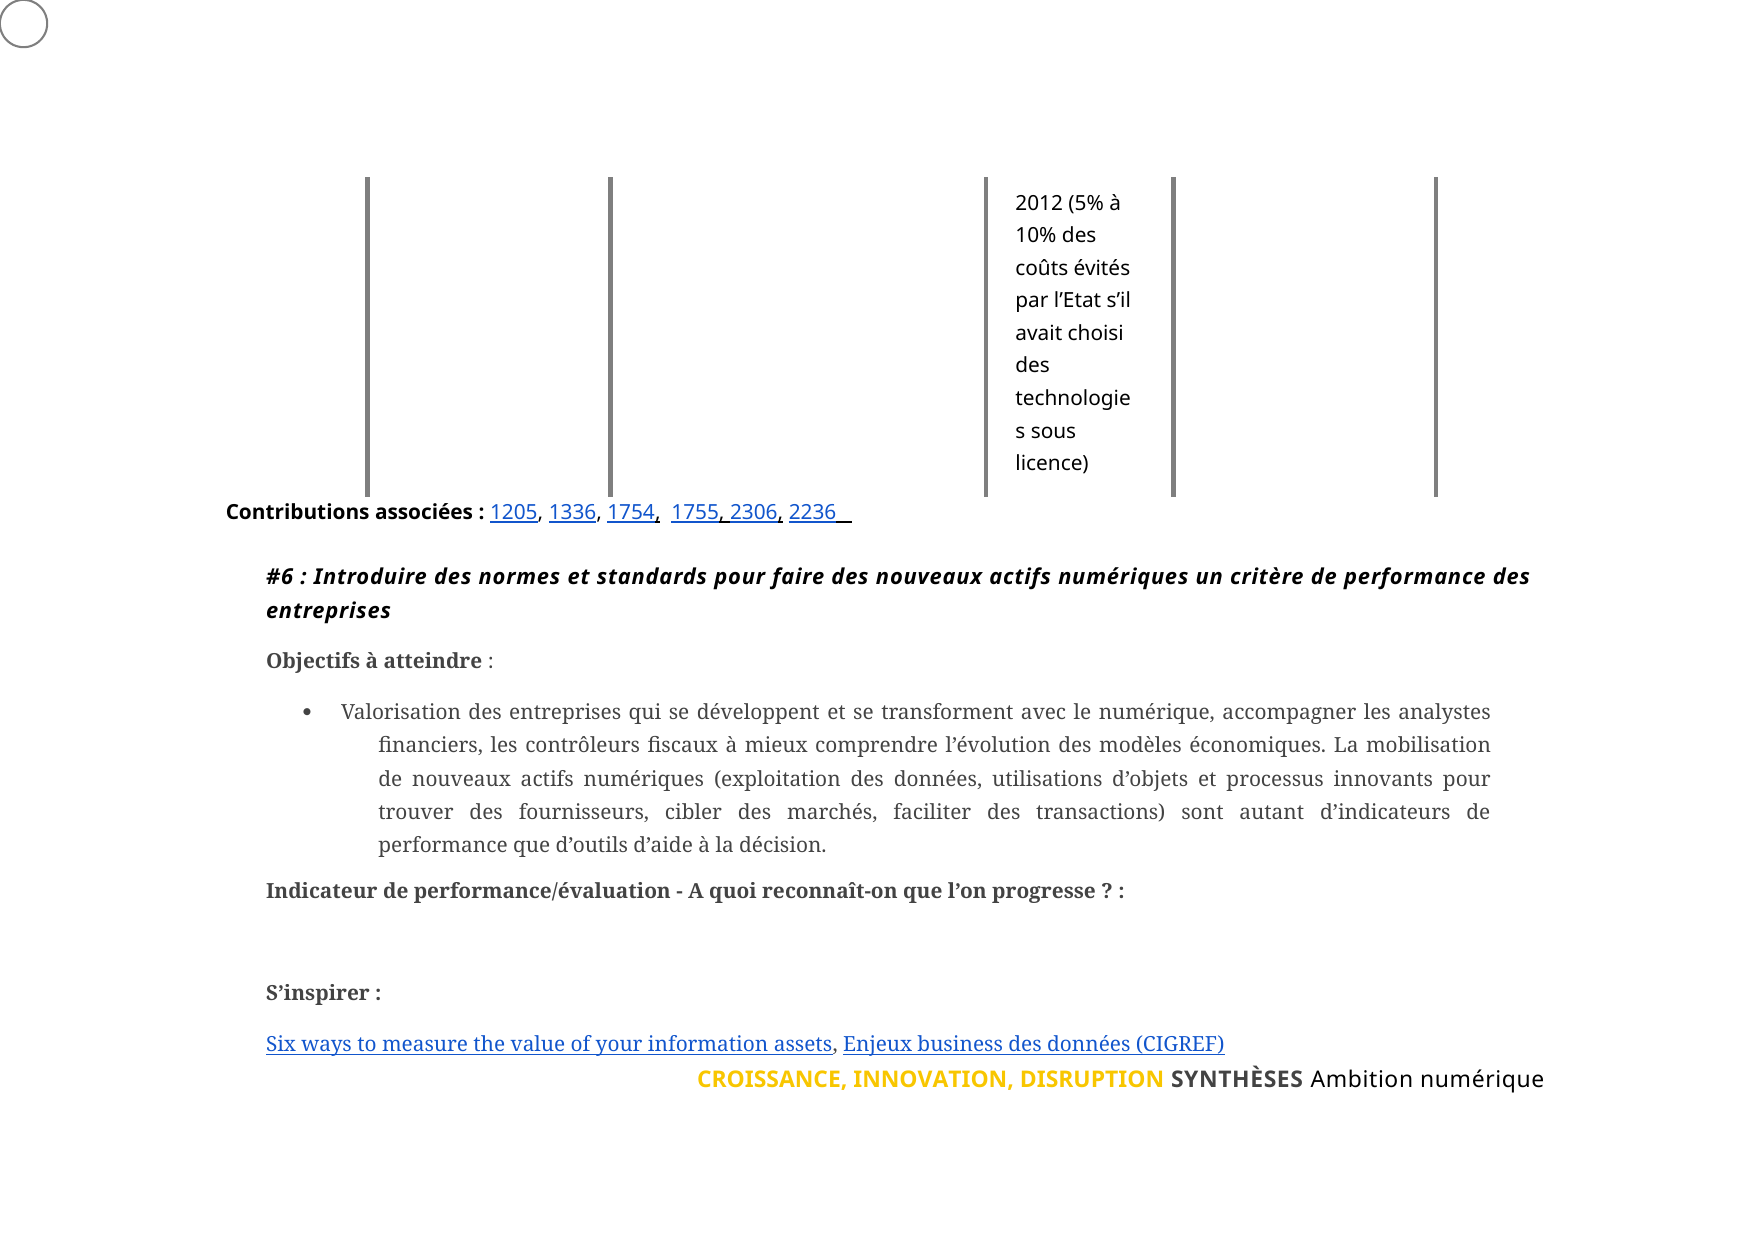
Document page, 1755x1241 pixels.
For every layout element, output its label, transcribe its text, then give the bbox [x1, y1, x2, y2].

text #6 : Introduire des normes et standards pour faire des nouveaux actifs numériques un critère de performance des entreprises [266, 561, 1551, 625]
text Six ways to measure the value of your information assets, Enjeux business des données (CIGREF) [266, 1025, 1492, 1058]
text Indicateur de performance/évaluation - A quoi reconnaît-on que l’on progresse ? : [266, 872, 1492, 905]
table_cell [1438, 177, 1623, 497]
table_cell [370, 177, 608, 497]
text S’inspirer : [266, 974, 1492, 1007]
list Valorisation des entreprises qui se développent et se transforment avec le numérique, accompagner les analystes financiers, les contrôleurs fiscaux à mieux comprendre l’évolution des modèles économiques. La mobilisation de nouveaux actifs numériques (exploitation des données, utilisations d’objets et processus innovants pour trouver des fournisseurs, cibler des marchés, faciliter des transactions) sont autant d’indicateurs de performance que d’outils d’aide à la décision. [303, 693, 1492, 859]
table_cell [217, 177, 365, 497]
table_cell 2012 (5% à 10% des coûts évités par l’Etat s’il avait choisi des technologies sous licence) [988, 177, 1171, 497]
text Objectifs à atteindre : [266, 642, 1492, 675]
text Contributions associées : 1205, 1336, 1754, 1755, 2306, 2236 [226, 497, 1518, 526]
table_cell [1176, 177, 1434, 497]
table_cell [613, 177, 984, 497]
